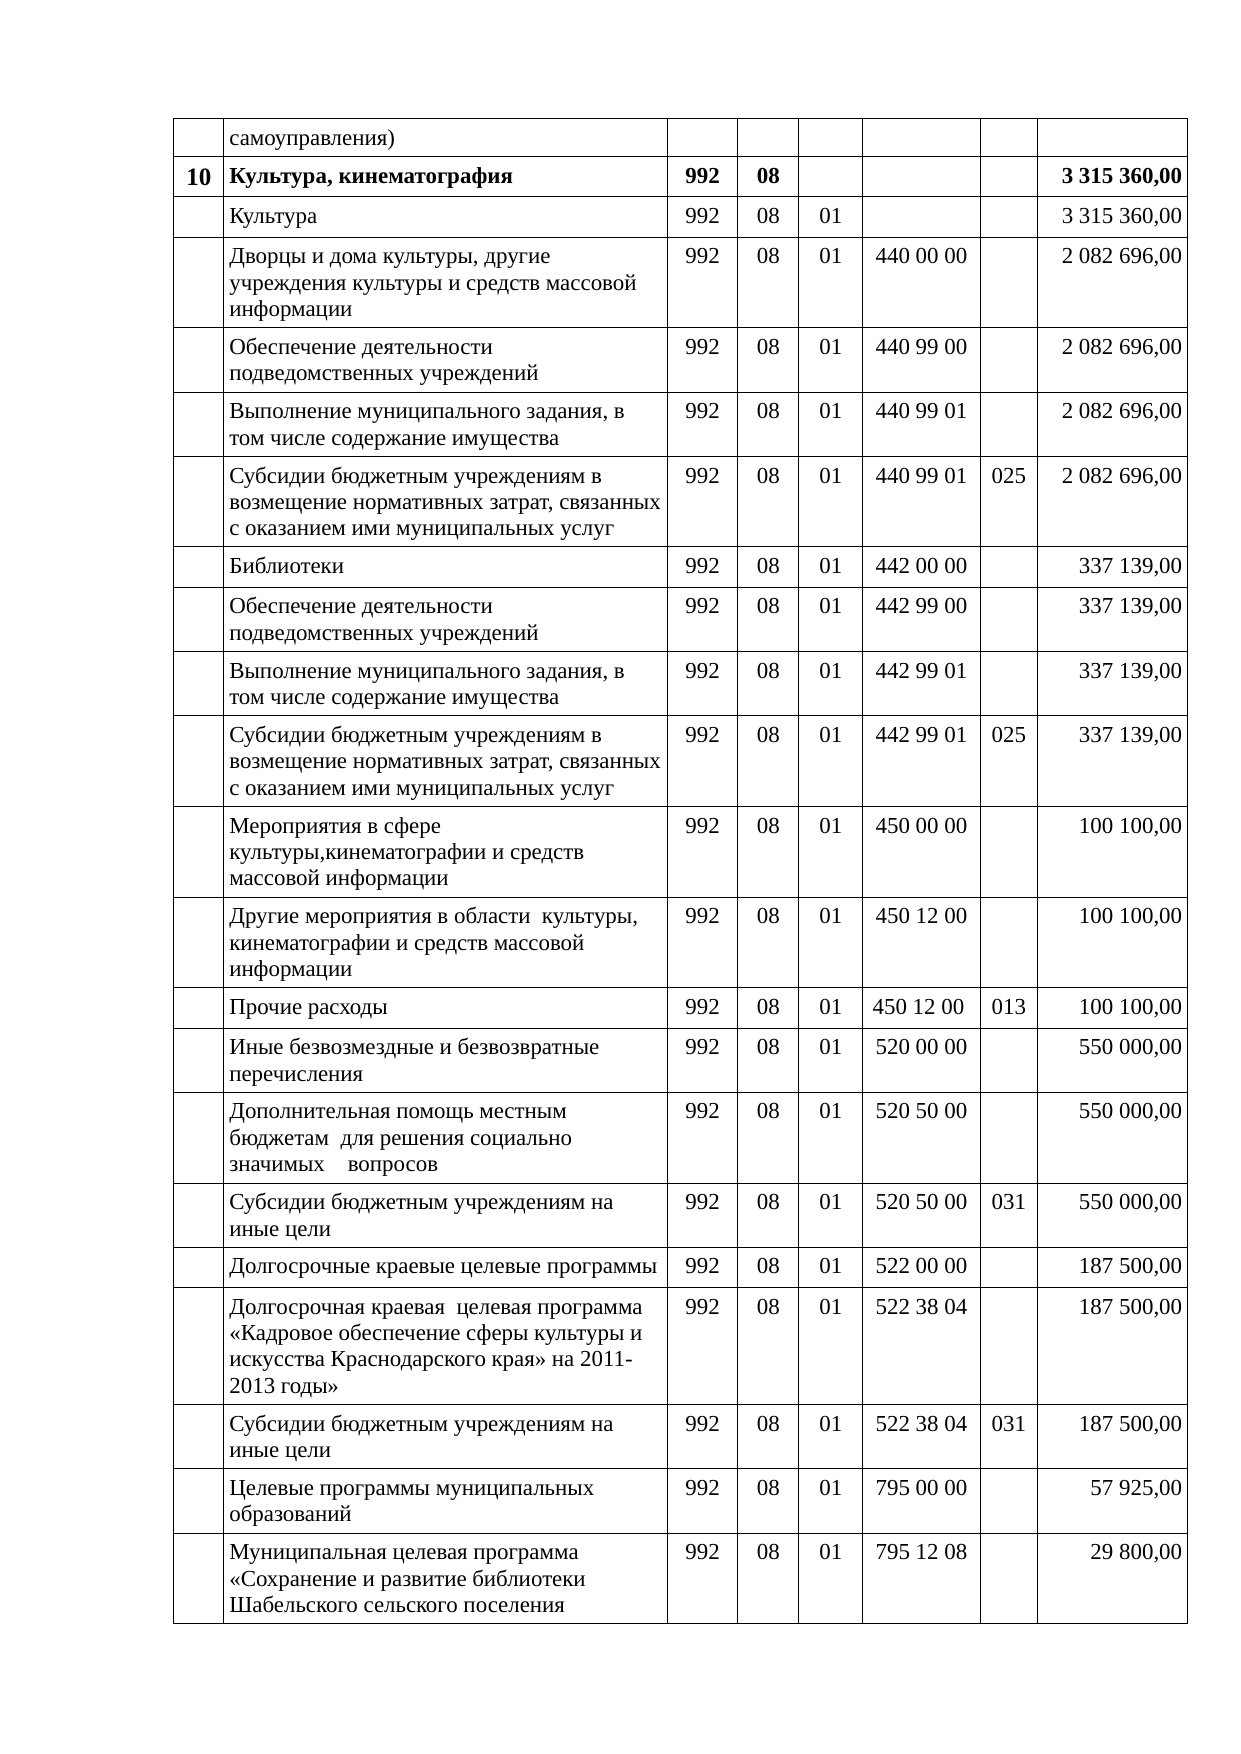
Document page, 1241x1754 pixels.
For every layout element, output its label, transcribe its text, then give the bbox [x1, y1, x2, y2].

table_cell Субсидии бюджетным учреждениям на иные цели [224, 1405, 667, 1468]
table_cell 29 800,00 [1038, 1534, 1187, 1623]
table_cell 01 [799, 197, 862, 237]
table_cell [863, 157, 980, 196]
table_cell 025 [981, 457, 1037, 546]
table_cell 440 00 00 [863, 238, 980, 327]
table_cell [981, 157, 1037, 196]
table_cell 01 [799, 1288, 862, 1404]
table_cell [981, 1029, 1037, 1092]
table_cell 01 [799, 588, 862, 651]
table_cell 08 [738, 328, 798, 392]
table_cell 992 [668, 716, 737, 806]
table_cell 337 139,00 [1038, 716, 1187, 806]
table_cell [981, 119, 1037, 156]
table_cell 522 38 04 [863, 1288, 980, 1404]
table_cell [174, 1248, 223, 1287]
table_cell 01 [799, 1534, 862, 1623]
table_cell 08 [738, 1534, 798, 1623]
table_cell 01 [799, 457, 862, 546]
table_cell 450 12 00 [863, 988, 980, 1027]
table_cell Субсидии бюджетным учреждениям на иные цели [224, 1184, 667, 1247]
table_cell 100 100,00 [1038, 988, 1187, 1027]
table_cell 442 99 01 [863, 652, 980, 715]
table_cell [981, 1093, 1037, 1182]
table_cell 08 [738, 393, 798, 456]
table_cell 2 082 696,00 [1038, 328, 1187, 392]
table_cell [174, 393, 223, 456]
table_cell [174, 588, 223, 651]
table_cell [981, 898, 1037, 987]
table_cell [981, 1469, 1037, 1532]
table_cell [738, 119, 798, 156]
table_cell 442 00 00 [863, 547, 980, 587]
table_cell 440 99 00 [863, 328, 980, 392]
table_cell 031 [981, 1405, 1037, 1468]
table_cell 01 [799, 988, 862, 1027]
table_cell 08 [738, 1405, 798, 1468]
table_cell [174, 1184, 223, 1247]
table_cell [981, 328, 1037, 392]
table_cell [981, 588, 1037, 651]
table_cell 992 [668, 328, 737, 392]
table_cell 08 [738, 157, 798, 196]
table_cell 08 [738, 652, 798, 715]
table_cell 08 [738, 547, 798, 587]
table_cell [981, 238, 1037, 327]
table_cell 187 500,00 [1038, 1248, 1187, 1287]
table_cell 57 925,00 [1038, 1469, 1187, 1532]
table_cell Долгосрочная краевая целевая программа «Кадровое обеспечение сферы культуры и искусства Краснодарского края» на 2011-2013 годы» [224, 1288, 667, 1404]
table_cell 08 [738, 988, 798, 1027]
table_cell 520 50 00 [863, 1184, 980, 1247]
table_cell [981, 1288, 1037, 1404]
table_cell 992 [668, 1248, 737, 1287]
table_cell Прочие расходы [224, 988, 667, 1027]
table_cell 440 99 01 [863, 393, 980, 456]
table_cell [174, 197, 223, 237]
table_cell 992 [668, 652, 737, 715]
table_cell 992 [668, 1184, 737, 1247]
table_cell Другие мероприятия в области культуры, кинематографии и средств массовой информации [224, 898, 667, 987]
table_cell 337 139,00 [1038, 547, 1187, 587]
table_cell 2 082 696,00 [1038, 457, 1187, 546]
table_cell 550 000,00 [1038, 1029, 1187, 1092]
table_cell 025 [981, 716, 1037, 806]
table_cell Культура [224, 197, 667, 237]
table_cell 08 [738, 1288, 798, 1404]
table_cell [981, 652, 1037, 715]
table_cell 08 [738, 588, 798, 651]
table_cell Культура, кинематография [224, 157, 667, 196]
table_cell 992 [668, 393, 737, 456]
table_cell [863, 197, 980, 237]
table_cell 3 315 360,00 [1038, 157, 1187, 196]
table_cell 01 [799, 1248, 862, 1287]
table_cell 08 [738, 1184, 798, 1247]
table_cell 440 99 01 [863, 457, 980, 546]
table_cell 795 12 08 [863, 1534, 980, 1623]
table_cell [799, 119, 862, 156]
table_cell 08 [738, 238, 798, 327]
table_cell 08 [738, 197, 798, 237]
table_cell 01 [799, 716, 862, 806]
table_cell 08 [738, 898, 798, 987]
table_cell 992 [668, 1469, 737, 1532]
table_cell 992 [668, 238, 737, 327]
table_cell 522 38 04 [863, 1405, 980, 1468]
table_cell 01 [799, 1469, 862, 1532]
table_cell 10 [174, 157, 223, 196]
table_cell 550 000,00 [1038, 1093, 1187, 1182]
table_cell [174, 1093, 223, 1182]
table_cell 08 [738, 1248, 798, 1287]
table_cell [174, 1029, 223, 1092]
table_cell 992 [668, 988, 737, 1027]
table_cell 01 [799, 1093, 862, 1182]
table_cell 013 [981, 988, 1037, 1027]
table_cell 2 082 696,00 [1038, 393, 1187, 456]
table_cell [174, 898, 223, 987]
table_cell 3 315 360,00 [1038, 197, 1187, 237]
table_cell 992 [668, 898, 737, 987]
table_cell 337 139,00 [1038, 652, 1187, 715]
table_cell 08 [738, 716, 798, 806]
table_cell [863, 119, 980, 156]
table_cell [174, 119, 223, 156]
table_cell 337 139,00 [1038, 588, 1187, 651]
table_cell Выполнение муниципального задания, в том числе содержание имущества [224, 393, 667, 456]
table_cell [174, 1534, 223, 1623]
table_cell 450 00 00 [863, 807, 980, 897]
table_cell Выполнение муниципального задания, в том числе содержание имущества [224, 652, 667, 715]
table_cell 520 00 00 [863, 1029, 980, 1092]
table_cell 2 082 696,00 [1038, 238, 1187, 327]
table_cell Мероприятия в сфере культуры,кинематографии и средств массовой информации [224, 807, 667, 897]
table_cell Дворцы и дома культуры, другие учреждения культуры и средств массовой информации [224, 238, 667, 327]
table_cell 992 [668, 157, 737, 196]
table_cell 187 500,00 [1038, 1405, 1187, 1468]
table_cell 442 99 00 [863, 588, 980, 651]
table_cell 08 [738, 1029, 798, 1092]
table_cell 520 50 00 [863, 1093, 980, 1182]
table_cell 187 500,00 [1038, 1288, 1187, 1404]
table_cell Субсидии бюджетным учреждениям в возмещение нормативных затрат, связанных с оказанием ими муниципальных услуг [224, 457, 667, 546]
table_cell 550 000,00 [1038, 1184, 1187, 1247]
table_cell [174, 1469, 223, 1532]
table_cell [981, 1534, 1037, 1623]
table_cell 795 00 00 [863, 1469, 980, 1532]
table_cell [174, 716, 223, 806]
table_cell [1038, 119, 1187, 156]
table_cell 992 [668, 1093, 737, 1182]
table_cell 01 [799, 652, 862, 715]
table_cell [174, 1405, 223, 1468]
table_cell [174, 457, 223, 546]
table_cell Дополнительная помощь местным бюджетам для решения социально значимых вопросов [224, 1093, 667, 1182]
table_cell Долгосрочные краевые целевые программы [224, 1248, 667, 1287]
table_cell [174, 547, 223, 587]
table_cell Субсидии бюджетным учреждениям в возмещение нормативных затрат, связанных с оказанием ими муниципальных услуг [224, 716, 667, 806]
table_cell 992 [668, 197, 737, 237]
table_cell 522 00 00 [863, 1248, 980, 1287]
table_cell [981, 807, 1037, 897]
table_cell 442 99 01 [863, 716, 980, 806]
table_cell 992 [668, 1288, 737, 1404]
table_cell [981, 1248, 1037, 1287]
table_cell [668, 119, 737, 156]
table_cell 01 [799, 328, 862, 392]
table_cell [174, 328, 223, 392]
table_cell 01 [799, 898, 862, 987]
table_cell 01 [799, 807, 862, 897]
table_cell Обеспечение деятельности подведомственных учреждений [224, 328, 667, 392]
table_cell 992 [668, 1029, 737, 1092]
table_cell 992 [668, 1405, 737, 1468]
table_cell 100 100,00 [1038, 807, 1187, 897]
table_cell [174, 807, 223, 897]
table_cell 100 100,00 [1038, 898, 1187, 987]
table_cell 01 [799, 393, 862, 456]
table_cell 992 [668, 807, 737, 897]
table_cell 01 [799, 238, 862, 327]
table_cell Обеспечение деятельности подведомственных учреждений [224, 588, 667, 651]
table_cell Муниципальная целевая программа «Сохранение и развитие библиотеки Шабельского сельского поселения [224, 1534, 667, 1623]
table_cell [174, 238, 223, 327]
table_cell 992 [668, 588, 737, 651]
table_cell 08 [738, 1469, 798, 1532]
table_cell 01 [799, 547, 862, 587]
table_cell 08 [738, 1093, 798, 1182]
table_cell [174, 988, 223, 1027]
table_cell [799, 157, 862, 196]
table_cell [981, 393, 1037, 456]
table_cell 992 [668, 1534, 737, 1623]
table_cell Иные безвозмездные и безвозвратные перечисления [224, 1029, 667, 1092]
table_cell Библиотеки [224, 547, 667, 587]
table_cell [174, 1288, 223, 1404]
table_cell 992 [668, 457, 737, 546]
table_cell 01 [799, 1405, 862, 1468]
table_cell 992 [668, 547, 737, 587]
table_cell 01 [799, 1184, 862, 1247]
table_cell 01 [799, 1029, 862, 1092]
table_cell 08 [738, 807, 798, 897]
table_cell самоуправления) [224, 119, 667, 156]
table_cell 450 12 00 [863, 898, 980, 987]
table_cell [174, 652, 223, 715]
table_cell [981, 547, 1037, 587]
table_cell Целевые программы муниципальных образований [224, 1469, 667, 1532]
table_cell [981, 197, 1037, 237]
table_cell 08 [738, 457, 798, 546]
table_cell 031 [981, 1184, 1037, 1247]
